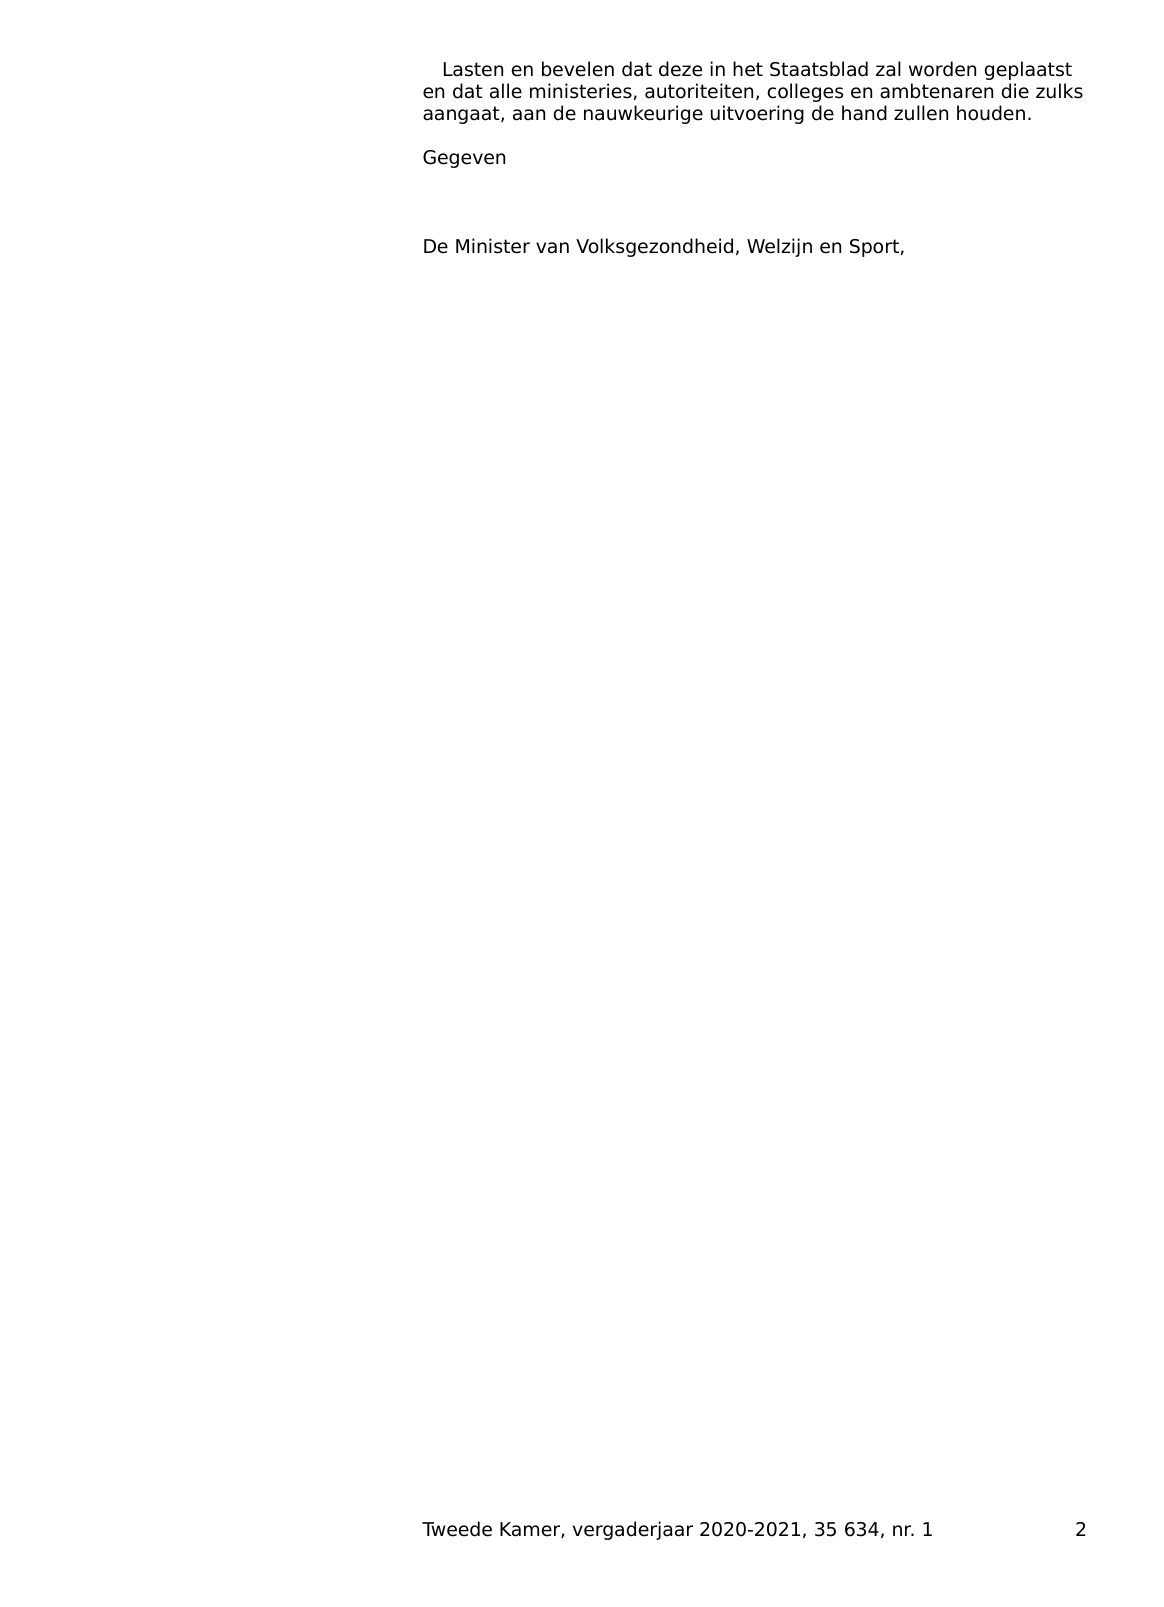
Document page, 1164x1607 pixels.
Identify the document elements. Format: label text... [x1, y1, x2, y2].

text Gegeven [422, 147, 1087, 169]
text Lasten en bevelen dat deze in het Staatsblad zal worden geplaatst en dat alle ministeries, autoriteiten, colleges en ambtenaren die zulks aangaat, aan de nauwkeurige uitvoering de hand zullen houden. [422, 59, 1087, 125]
text De Minister van Volksgezondheid, Welzijn en Sport, [422, 236, 1087, 258]
